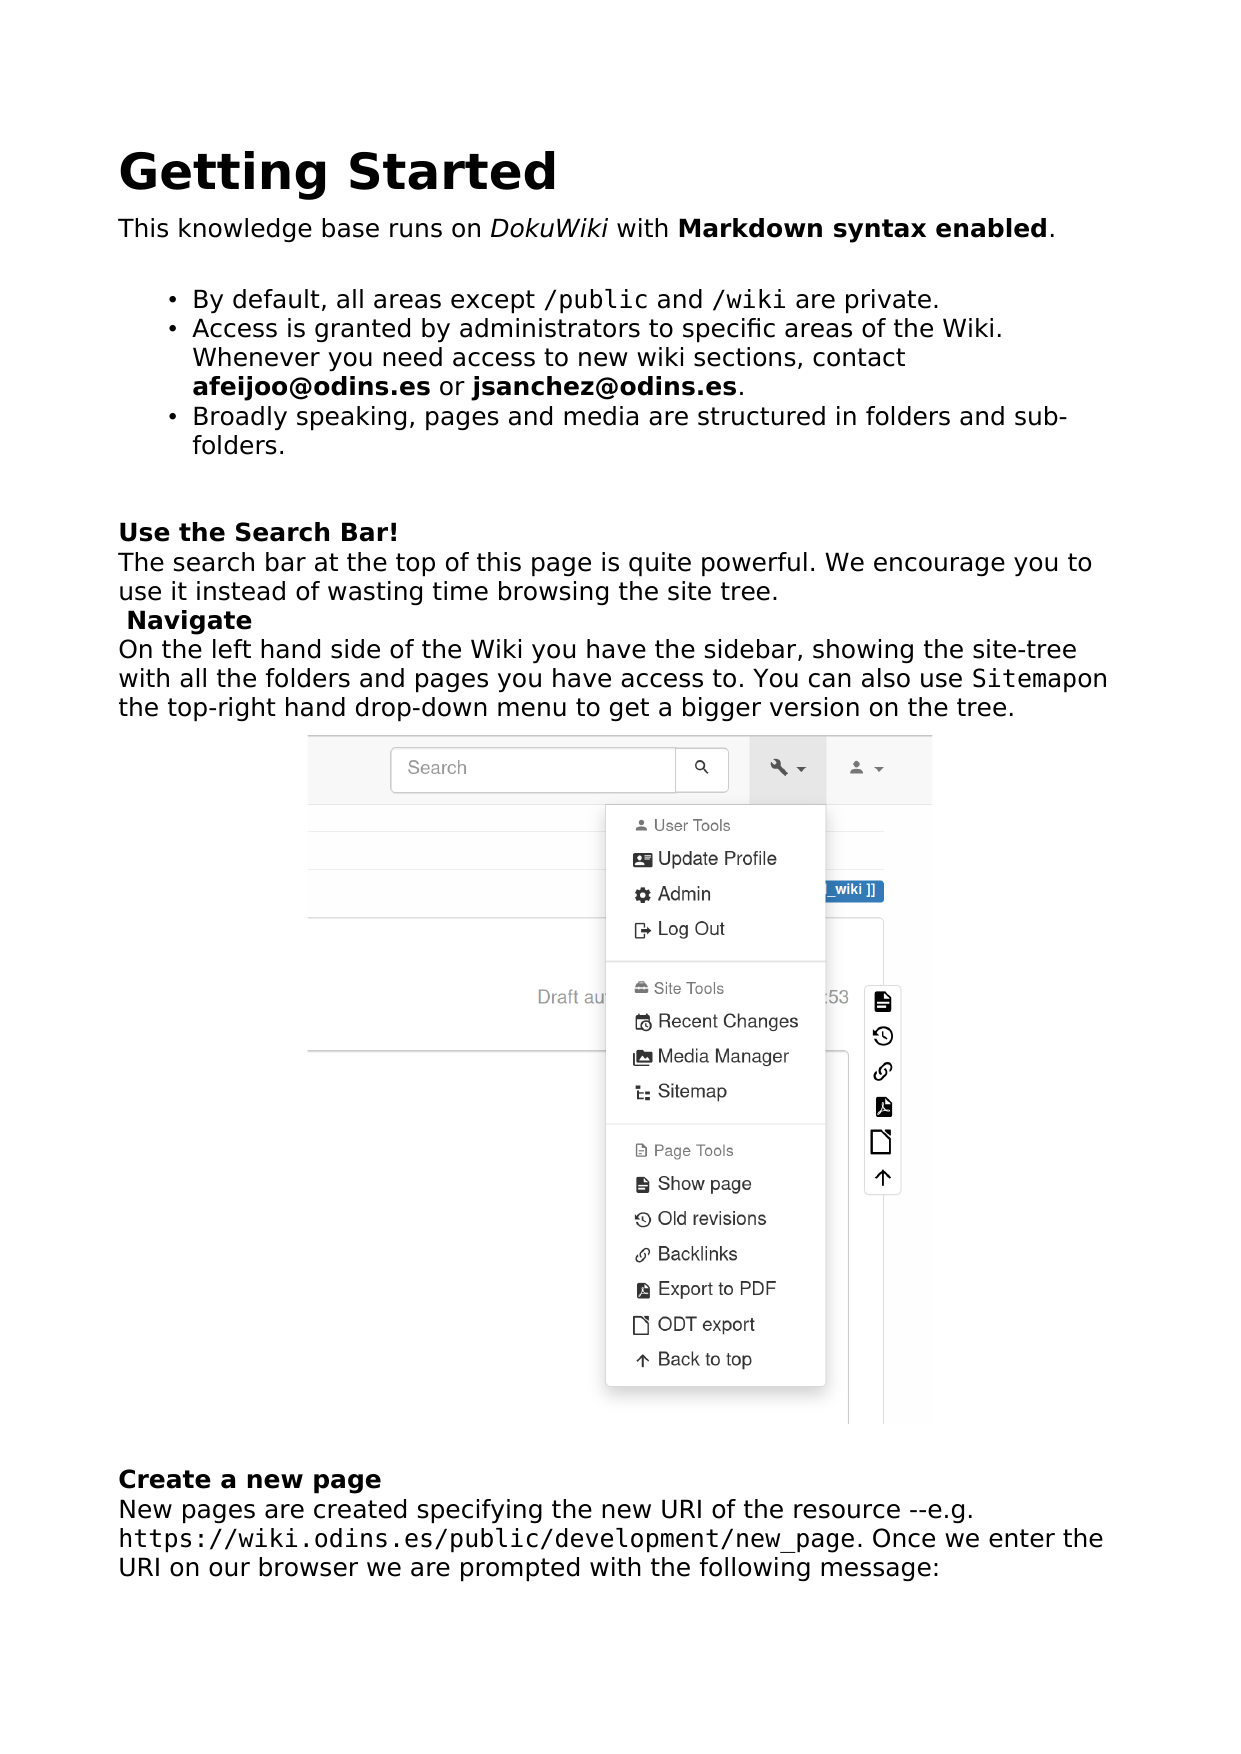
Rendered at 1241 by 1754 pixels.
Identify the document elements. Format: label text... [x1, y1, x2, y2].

picture [307, 735, 933, 1424]
text Use the Search Bar! The search bar at the top of this page is quite powerful. We encourage you to use it instead of wasting time browsing the site tree. Navigate On the left hand side of the Wiki you have the sidebar, showing the site-tree with all the folders and pages you have access to. You can also use Sitemapon the top-right hand drop-down menu to get a bigger version on the tree. [118, 519, 1122, 723]
text This knowledge base runs on DokuWiki with Markdown syntax enabled. [118, 214, 1122, 243]
subtitle Getting Started [118, 143, 1122, 201]
list By default, all areas except /public and /wiki are private. [177, 285, 1122, 314]
list Access is granted by administrators to specific areas of the Wiki. Whenever you need access to new wiki sections, contact afeijoo@odins.es or jsanchez@odins.es. [177, 314, 1122, 402]
text Create a new page New pages are created specifying the new URI of the resource --e.g. https://wiki.odins.es/public/development/new_page. Once we enter the URI on our browser we are prompted with the following message: [118, 1466, 1122, 1582]
list Broadly speaking, pages and media are structured in folders and sub-folders. [177, 402, 1122, 489]
